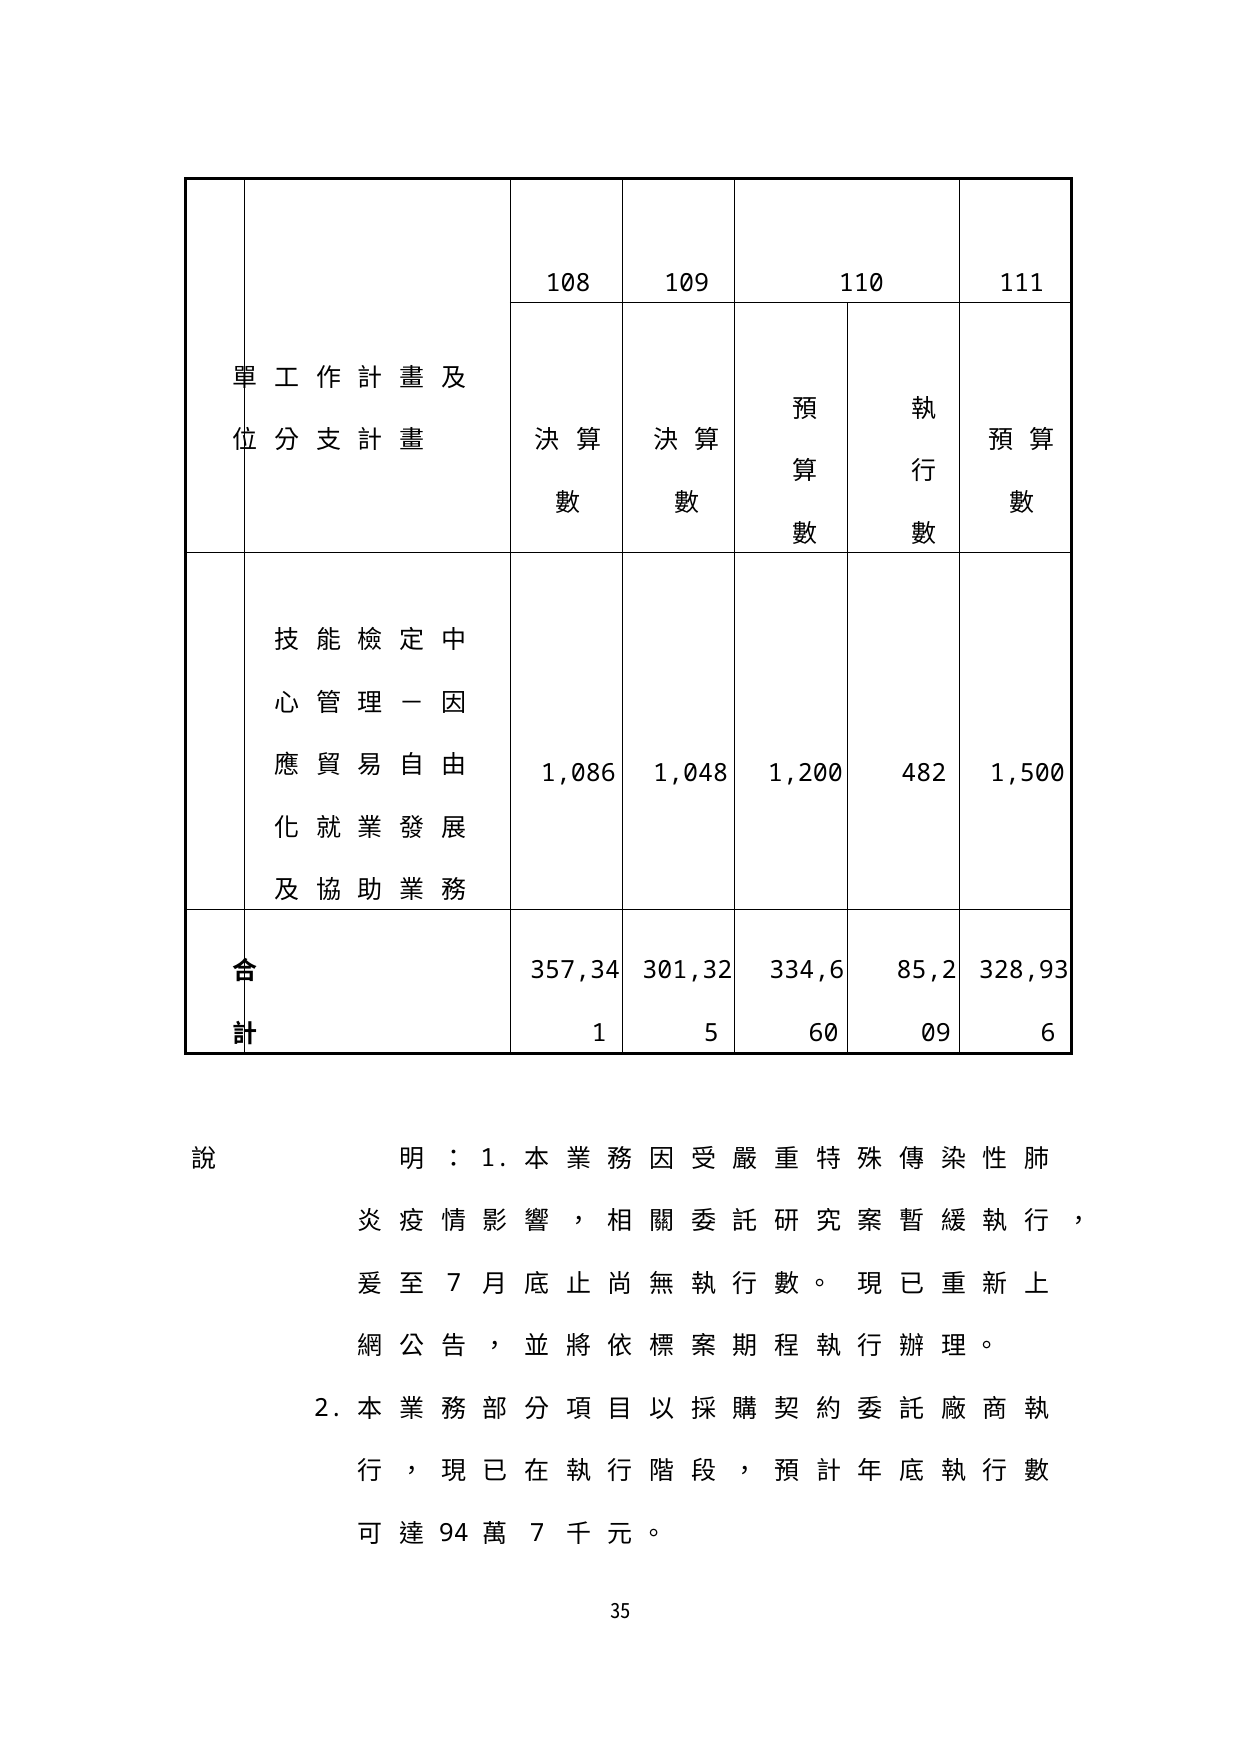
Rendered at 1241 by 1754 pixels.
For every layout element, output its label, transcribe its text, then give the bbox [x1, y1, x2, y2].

table_cell 執行數 [848, 303, 959, 552]
table_cell 85,209 [848, 910, 959, 1052]
table_cell 技能檢定中心管理－因應貿易自由化就業發展及協助業務 [245, 553, 510, 908]
table_cell 1,200 [735, 553, 847, 908]
table_cell 發展署及所屬 [187, 553, 244, 908]
table_header 109 [623, 180, 734, 302]
table_cell 482 [848, 553, 959, 908]
table_header 110 [735, 180, 959, 302]
table_cell 決算數 [623, 303, 734, 552]
table_cell 預算數 [960, 303, 1070, 552]
table_cell 357,341 [511, 910, 622, 1052]
table_header 工作計畫及分支計畫 [245, 180, 510, 552]
table_cell [245, 910, 510, 1052]
text 說 明：1.本業務因受嚴重特殊傳染性肺炎疫情影響，相關委託研究案暫緩執行，爰至7月底止尚無執行數。現已重新上網公告，並將依標案期程執行辦理。 [183, 1115, 1058, 1365]
table_header 單位 [187, 180, 244, 552]
table_cell 1,500 [960, 553, 1070, 908]
table_cell 334,660 [735, 910, 847, 1052]
table_header 111 [960, 180, 1070, 302]
table_header 108 [511, 180, 622, 302]
table_cell 1,048 [623, 553, 734, 908]
table_cell 328,936 [960, 910, 1070, 1052]
table_cell 1,086 [511, 553, 622, 908]
table_cell 合計 [187, 910, 244, 1052]
table_cell 預算數 [735, 303, 847, 552]
table_cell 301,325 [623, 910, 734, 1052]
table_cell 決算數 [511, 303, 622, 552]
text 2.本業務部分項目以採購契約委託廠商執行，現已在執行階段，預計年底執行數可達94萬7千元。 [301, 1365, 1058, 1552]
